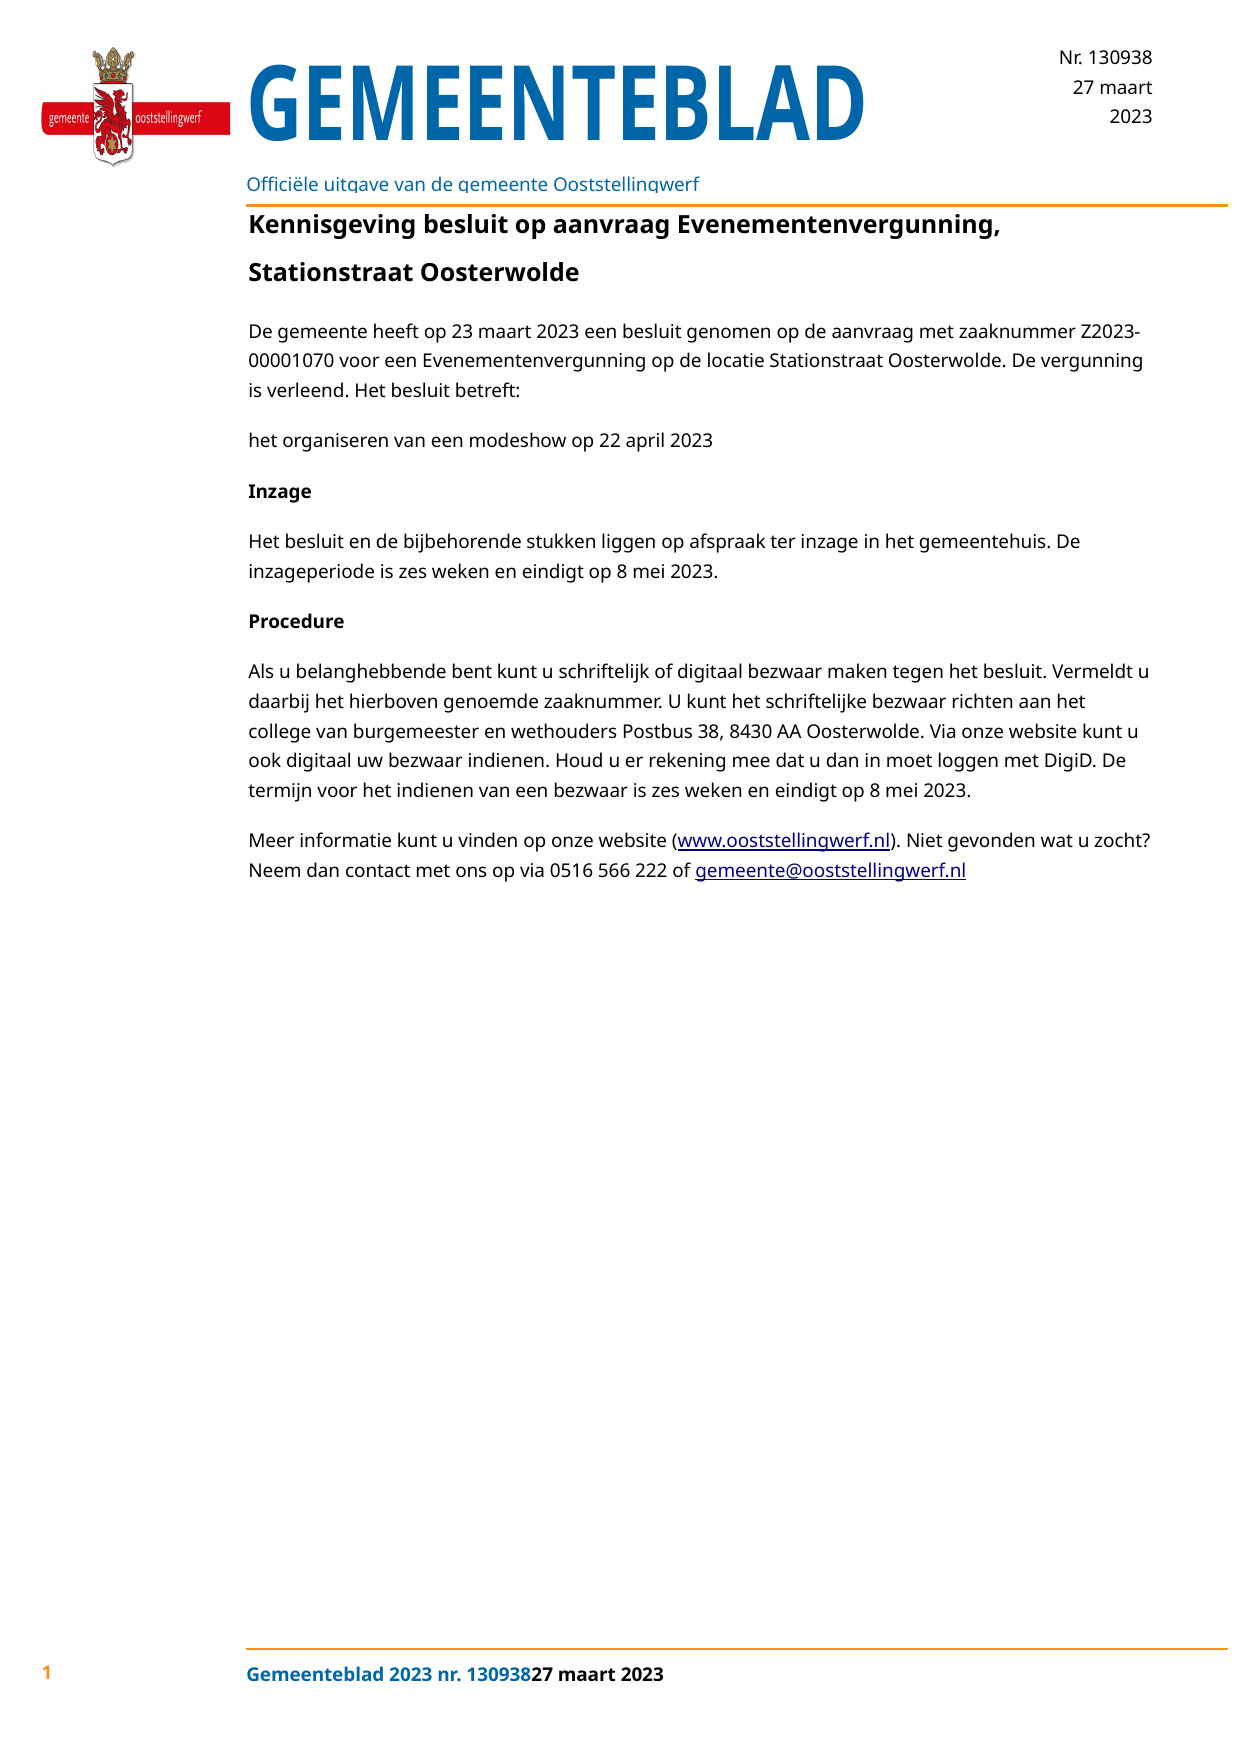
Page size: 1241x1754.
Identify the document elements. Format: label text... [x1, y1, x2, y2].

text Inzage [248, 478, 1152, 504]
picture [41, 47, 231, 172]
text Meer informatie kunt u vinden op onze website (www.ooststellingwerf.nl). Niet gevonden wat u zocht? Neem dan contact met ons op via 0516 566 222 of gemeente@ooststellingwerf.nl [248, 827, 1152, 883]
text De gemeente heeft op 23 maart 2023 een besluit genomen op de aanvraag met zaaknummer Z2023-00001070 voor een Evenementenvergunning op de locatie Stationstraat Oosterwolde. De vergunning is verleend. Het besluit betreft: [248, 318, 1152, 403]
text Als u belanghebbende bent kunt u schriftelijk of digitaal bezwaar maken tegen het besluit. Vermeldt u daarbij het hierboven genoemde zaaknummer. U kunt het schriftelijke bezwaar richten aan het college van burgemeester en wethouders Postbus 38, 8430 AA Oosterwolde. Via onze website kunt u ook digitaal uw bezwaar indienen. Houd u er rekening mee dat u dan in moet loggen met DigiD. De termijn voor het indienen van een bezwaar is zes weken en eindigt op 8 mei 2023. [248, 659, 1152, 803]
text het organiseren van een modeshow op 22 april 2023 [248, 427, 1152, 453]
text Kennisgeving besluit op aanvraag Evenementenvergunning, Stationstraat Oosterwolde [248, 207, 1152, 288]
text Het besluit en de bijbehorende stukken liggen op afspraak ter inzage in het gemeentehuis. De inzageperiode is zes weken en eindigt op 8 mei 2023. [248, 528, 1152, 584]
text Procedure [248, 608, 1152, 634]
